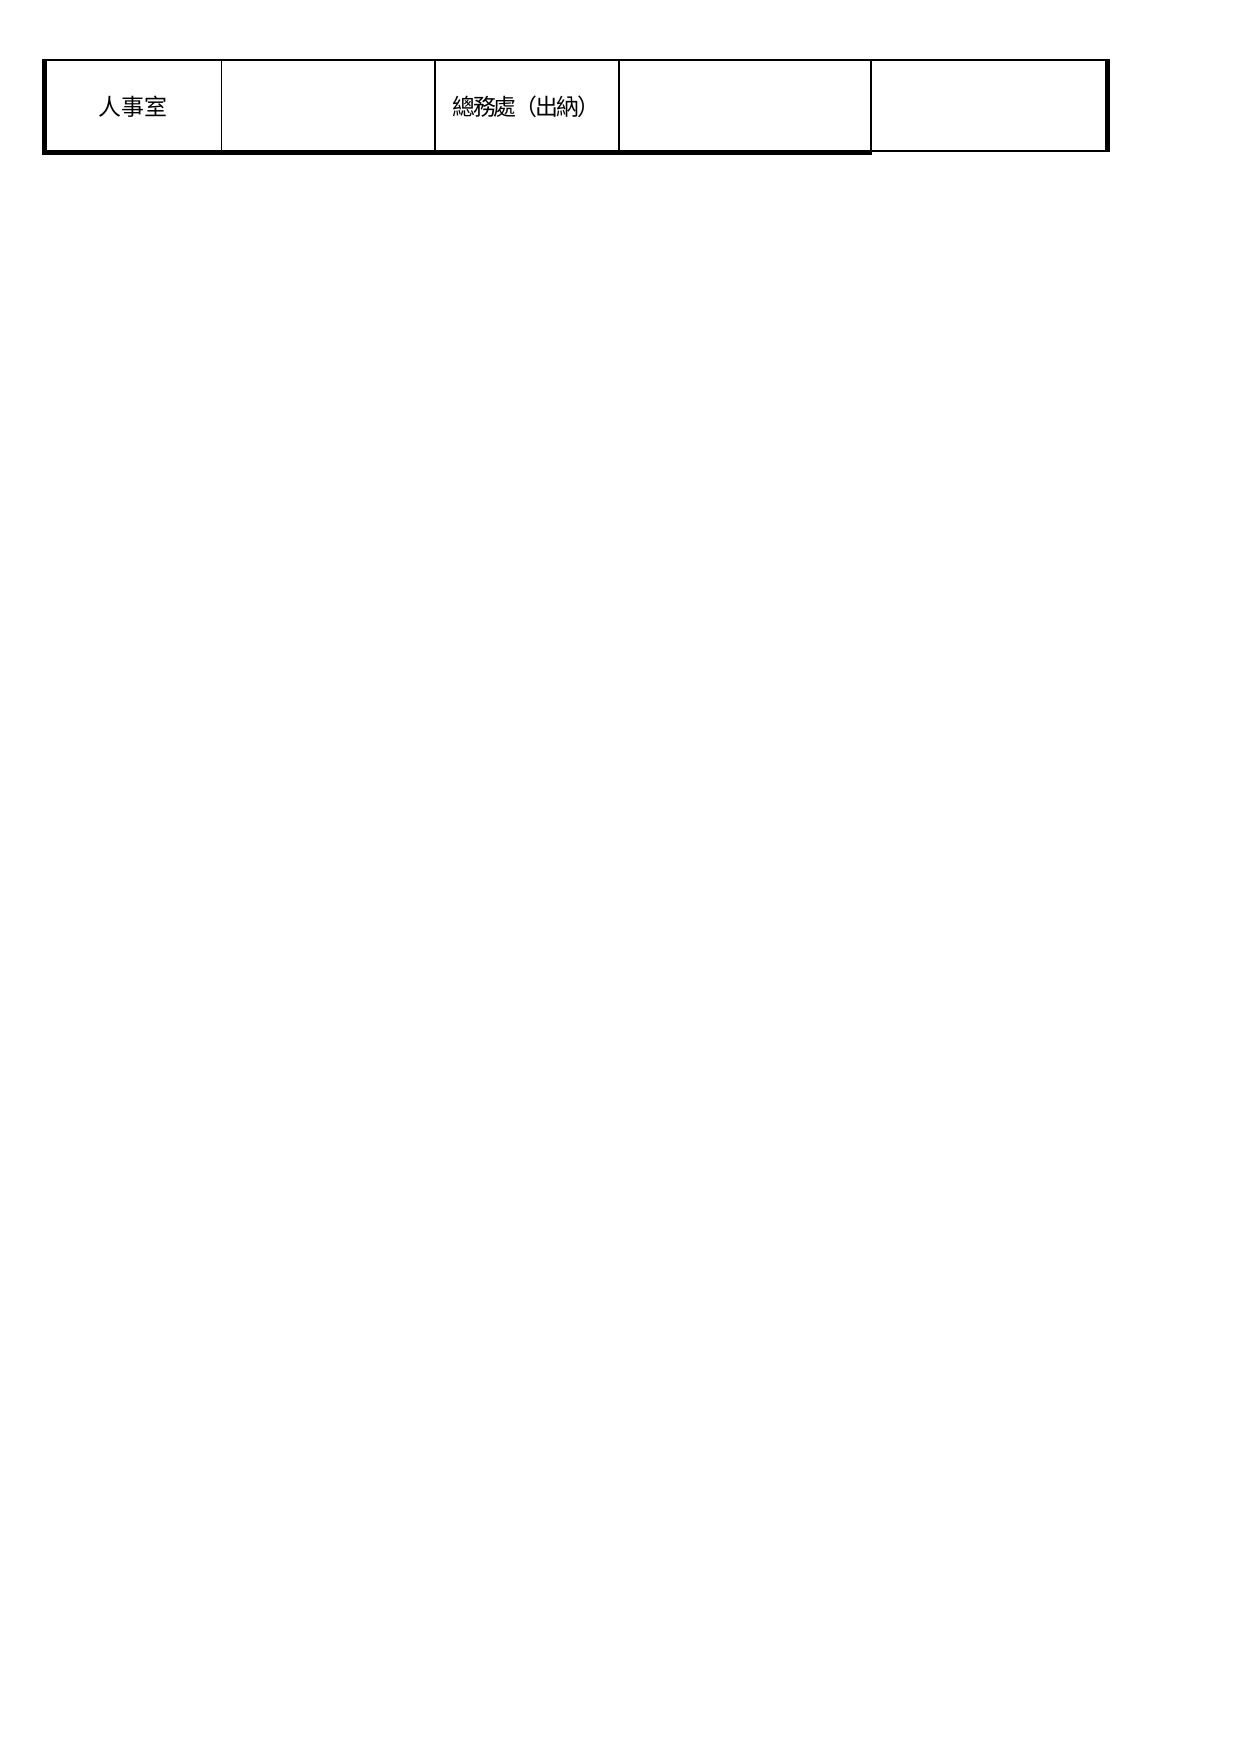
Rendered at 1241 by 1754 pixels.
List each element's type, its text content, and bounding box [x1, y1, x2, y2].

table_cell [222, 61, 434, 150]
table_cell 人事室 [47, 61, 221, 150]
table_cell 總務處（出納） [436, 61, 618, 150]
table_cell [620, 61, 870, 150]
table_cell [872, 61, 1105, 150]
